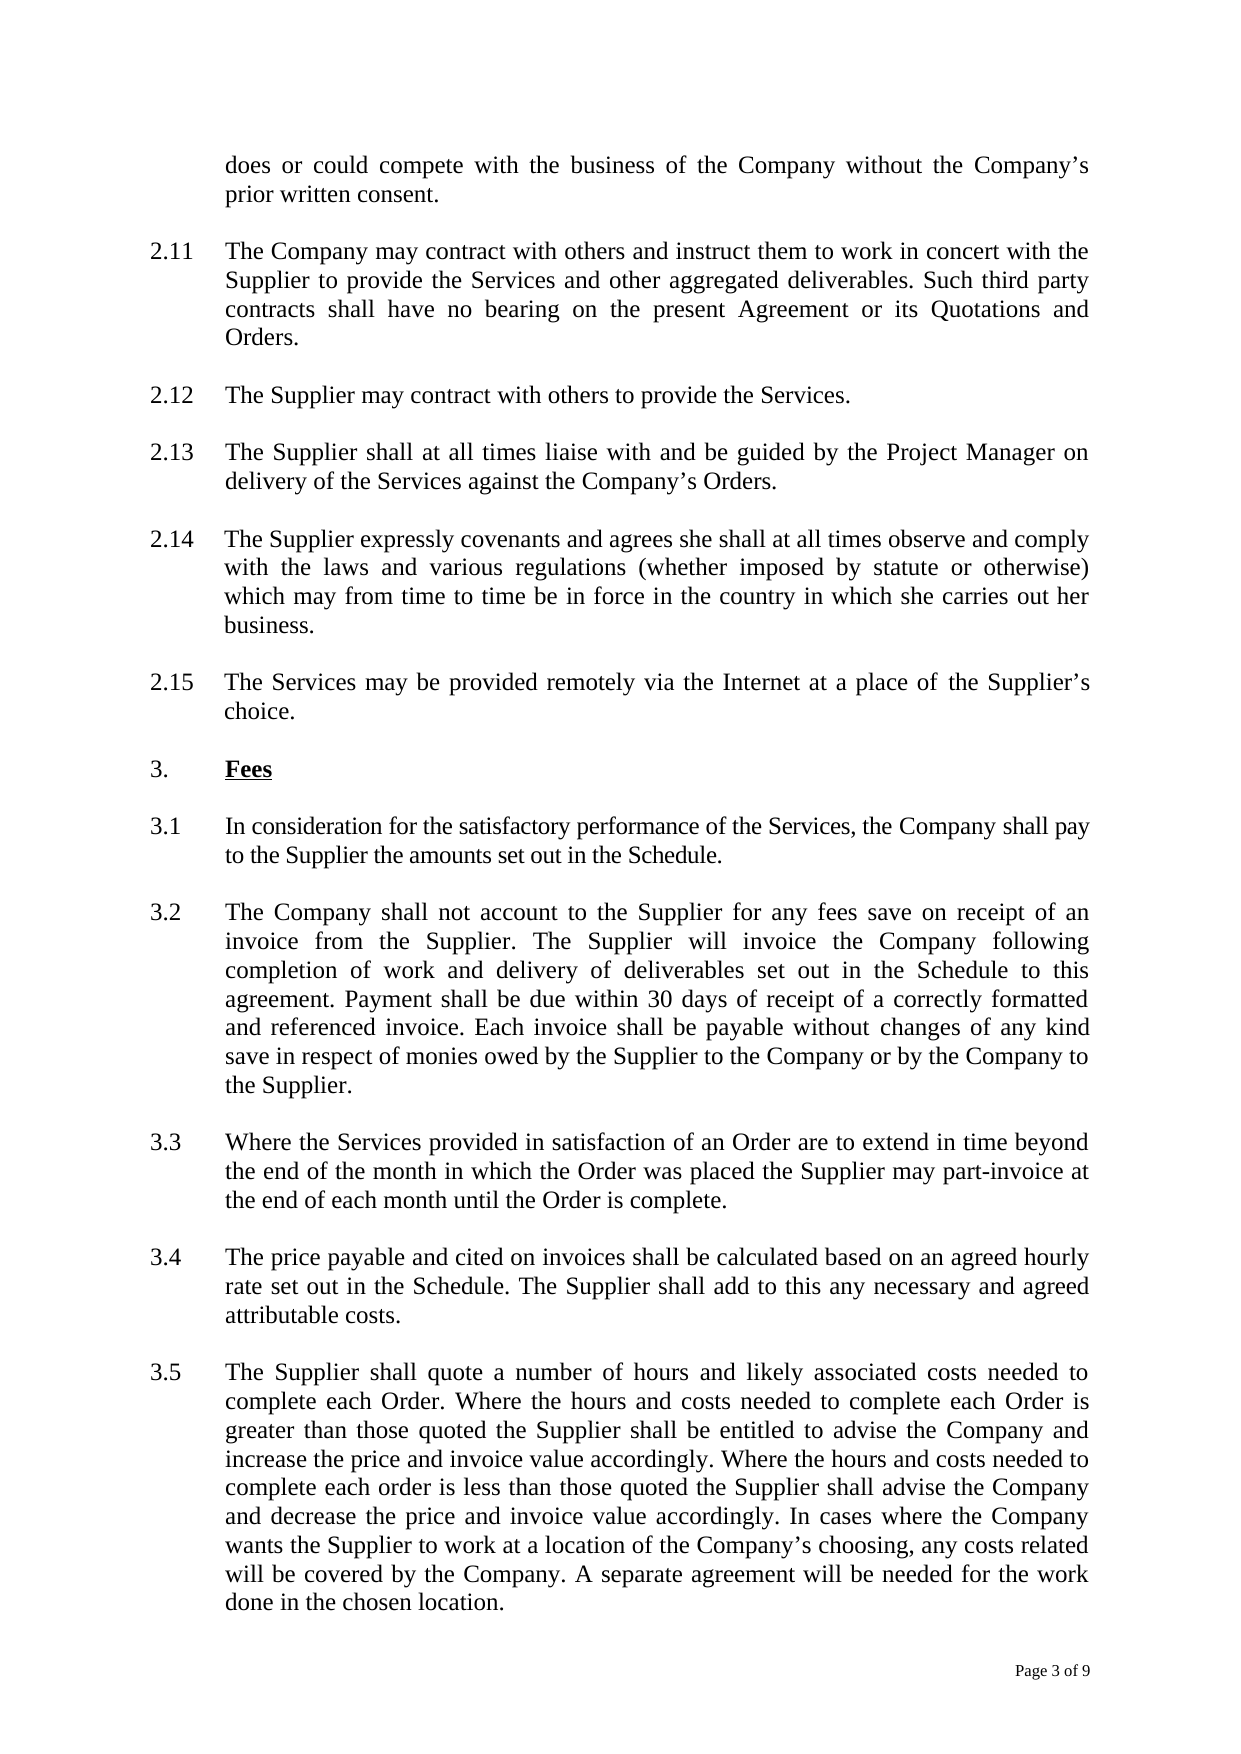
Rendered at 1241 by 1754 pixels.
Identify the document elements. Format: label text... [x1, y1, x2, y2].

text 3.4 The price payable and cited on invoices shall be calculated based on an agreed hourly rate set out in the Schedule. The Supplier shall add to this any necessary and agreed attributable costs. [150, 1242, 1090, 1329]
text 3. Fees [150, 754, 1090, 782]
text 3.3 Where the Services provided in satisfaction of an Order are to extend in time beyond the end of the month in which the Order was placed the Supplier may part-invoice at the end of each month until the Order is complete. [150, 1127, 1090, 1214]
text 2.13 The Supplier shall at all times liaise with and be guided by the Project Manager on delivery of the Services against the Company’s Orders. [150, 437, 1090, 495]
text 3.1 In consideration for the satisfactory performance of the Services, the Company shall pay to the Supplier the amounts set out in the Schedule. [150, 811, 1090, 869]
text 2.11 The Company may contract with others and instruct them to work in concert with the Supplier to provide the Services and other aggregated deliverables. Such third party contracts shall have no bearing on the present Agreement or its Quotations and Orders. [150, 236, 1090, 351]
text 3.2 The Company shall not account to the Supplier for any fees save on receipt of an invoice from the Supplier. The Supplier will invoice the Company following completion of work and delivery of deliverables set out in the Schedule to this agreement. Payment shall be due within 30 days of receipt of a correctly formatted and referenced invoice. Each invoice shall be payable without changes of any kind save in respect of monies owed by the Supplier to the Company or by the Company to the Supplier. [150, 897, 1090, 1099]
text 2.12 The Supplier may contract with others to provide the Services. [150, 380, 1090, 409]
text 2.15 The Services may be provided remotely via the Internet at a place of the Supplier’s choice. [150, 667, 1090, 725]
text does or could compete with the business of the Company without the Company’s prior written consent. [150, 150, 1090, 207]
text 3.5 The Supplier shall quote a number of hours and likely associated costs needed to complete each Order. Where the hours and costs needed to complete each Order is greater than those quoted the Supplier shall be entitled to advise the Company and increase the price and invoice value accordingly. Where the hours and costs needed to complete each order is less than those quoted the Supplier shall advise the Company and decrease the price and invoice value accordingly. In cases where the Company wants the Supplier to work at a location of the Company’s choosing, any costs related will be covered by the Company. A separate agreement will be needed for the work done in the chosen location. [150, 1357, 1090, 1616]
text 2.14 The Supplier expressly covenants and agrees she shall at all times observe and comply with the laws and various regulations (whether imposed by statute or otherwise) which may from time to time be in force in the country in which she carries out her business. [150, 524, 1090, 639]
